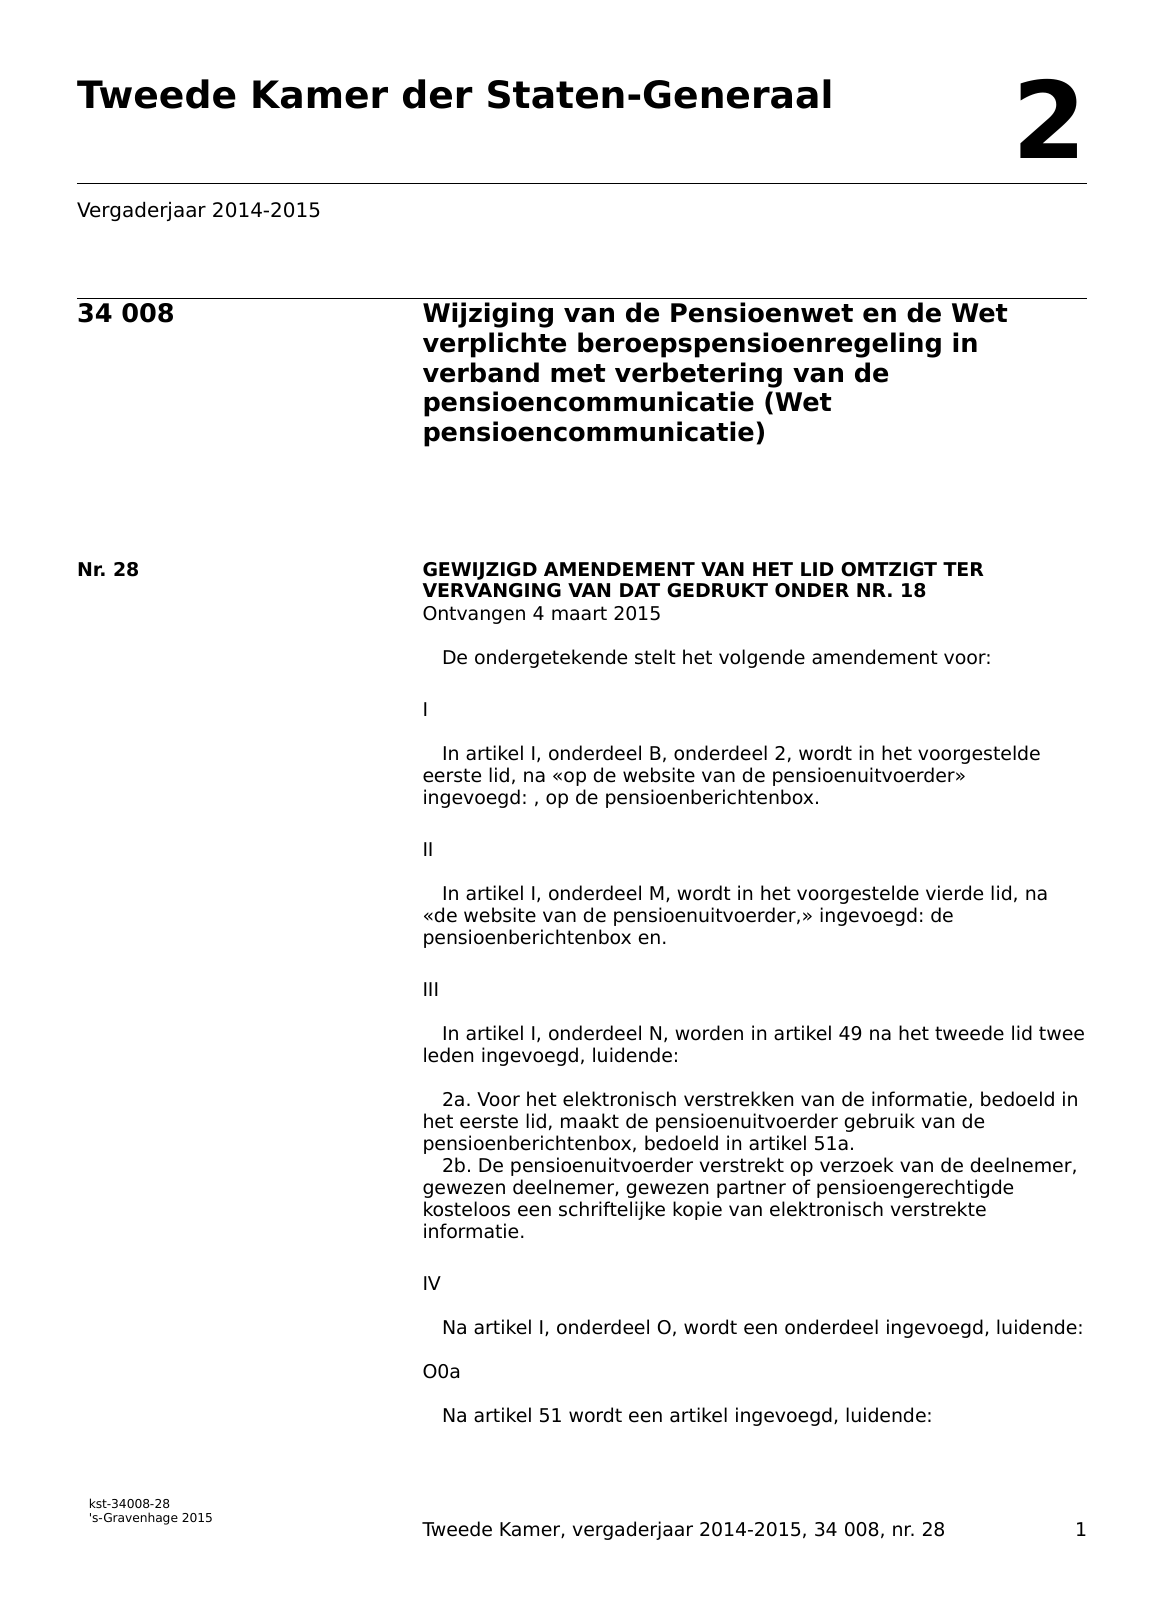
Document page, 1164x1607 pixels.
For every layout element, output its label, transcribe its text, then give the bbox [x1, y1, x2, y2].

subtitle I [422, 698, 1087, 721]
text Na artikel 51 wordt een artikel ingevoegd, luidende: [422, 1405, 1087, 1427]
subtitle IV [422, 1273, 1087, 1295]
text 2b. De pensioenuitvoerder verstrekt op verzoek van de deelnemer, gewezen deelnemer, gewezen partner of pensioengerechtigde kosteloos een schriftelijke kopie van elektronisch verstrekte informatie. [422, 1155, 1087, 1243]
text Na artikel I, onderdeel O, wordt een onderdeel ingevoegd, luidende: [422, 1317, 1087, 1339]
subtitle 34 008 Wijziging van de Pensioenwet en de Wet verplichte beroepspensioenregeling in verband met verbetering van de pensioencommunicatie (Wet pensioencommunicatie) [77, 299, 1087, 447]
text In artikel I, onderdeel M, wordt in het voorgestelde vierde lid, na «de website van de pensioenuitvoerder,» ingevoegd: de pensioenberichtenbox en. [422, 883, 1087, 949]
text In artikel I, onderdeel B, onderdeel 2, wordt in het voorgestelde eerste lid, na «op de website van de pensioenuitvoerder» ingevoegd: , op de pensioenberichtenbox. [422, 743, 1087, 809]
subtitle Nr. 28 GEWIJZIGD AMENDEMENT VAN HET LID OMTZIGT TER VERVANGING VAN DAT GEDRUKT ONDER NR. 18 [77, 558, 1087, 602]
text Ontvangen 4 maart 2015 [422, 602, 1087, 624]
text 2a. Voor het elektronisch verstrekken van de informatie, bedoeld in het eerste lid, maakt de pensioenuitvoerder gebruik van de pensioenberichtenbox, bedoeld in artikel 51a. [422, 1089, 1087, 1155]
table_cell Vergaderjaar 2014-2015 [77, 184, 1087, 298]
subtitle III [422, 979, 1087, 1001]
table_header Tweede Kamer der Staten-Generaal [77, 59, 886, 183]
text De ondergetekende stelt het volgende amendement voor: [422, 647, 1087, 668]
table_header 2 [886, 59, 1087, 183]
text 's-Gravenhage 2015 [88, 1511, 323, 1525]
text In artikel I, onderdeel N, worden in artikel 49 na het tweede lid twee leden ingevoegd, luidende: [422, 1023, 1087, 1067]
text kst-34008-28 [88, 1497, 323, 1511]
subtitle II [422, 839, 1087, 861]
text O0a [422, 1361, 1087, 1383]
